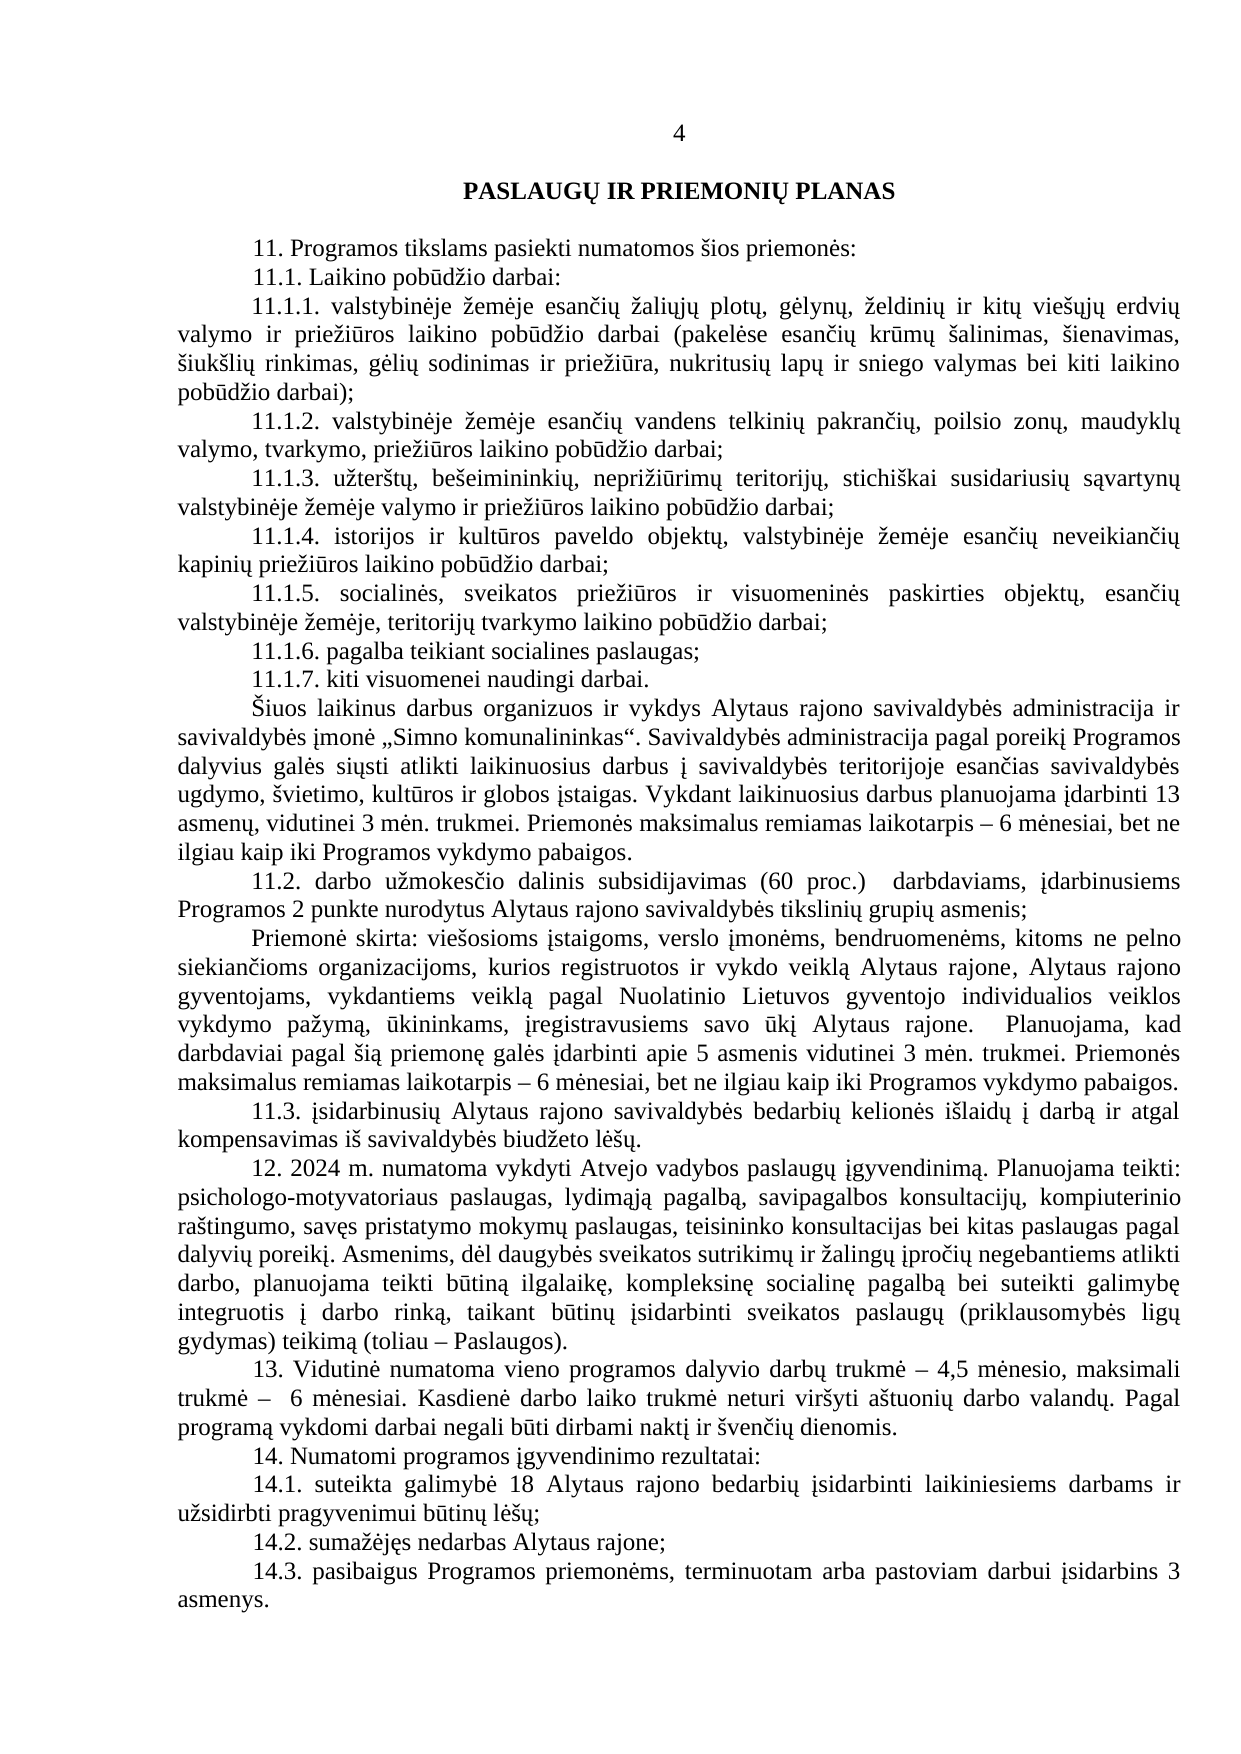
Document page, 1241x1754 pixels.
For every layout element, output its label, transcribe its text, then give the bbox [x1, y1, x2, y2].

text 14.2. sumažėjęs nedarbas Alytaus rajone; [177, 1527, 1181, 1556]
text 11.1.6. pagalba teikiant socialines paslaugas; [177, 636, 1181, 664]
text Šiuos laikinus darbus organizuos ir vykdys Alytaus rajono savivaldybės administracija ir savivaldybės įmonė „Simno komunalininkas“. Savivaldybės administracija pagal poreikį Programos dalyvius galės siųsti atlikti laikinuosius darbus į savivaldybės teritorijoje esančias savivaldybės ugdymo, švietimo, kultūros ir globos įstaigas. Vykdant laikinuosius darbus planuojama įdarbinti 13 asmenų, vidutinei 3 mėn. trukmei. Priemonės maksimalus remiamas laikotarpis – 6 mėnesiai, bet ne ilgiau kaip iki Programos vykdymo pabaigos. [177, 693, 1181, 866]
text 11.1.7. kiti visuomenei naudingi darbai. [177, 664, 1181, 693]
text PASLAUGŲ IR PRIEMONIŲ PLANAS [177, 176, 1181, 204]
text 14.1. suteikta galimybė 18 Alytaus rajono bedarbių įsidarbinti laikiniesiems darbams ir užsidirbti pragyvenimui būtinų lėšų; [177, 1469, 1181, 1527]
text 12. 2024 m. numatoma vykdyti Atvejo vadybos paslaugų įgyvendinimą. Planuojama teikti: psichologo-motyvatoriaus paslaugas, lydimąją pagalbą, savipagalbos konsultacijų, kompiuterinio raštingumo, savęs pristatymo mokymų paslaugas, teisininko konsultacijas bei kitas paslaugas pagal dalyvių poreikį. Asmenims, dėl daugybės sveikatos sutrikimų ir žalingų įpročių negebantiems atlikti darbo, planuojama teikti būtiną ilgalaikę, kompleksinę socialinę pagalbą bei suteikti galimybę integruotis į darbo rinką, taikant būtinų įsidarbinti sveikatos paslaugų (priklausomybės ligų gydymas) teikimą (toliau – Paslaugos). [177, 1153, 1181, 1354]
text 13. Vidutinė numatoma vieno programos dalyvio darbų trukmė – 4,5 mėnesio, maksimali trukmė – 6 mėnesiai. Kasdienė darbo laiko trukmė neturi viršyti aštuonių darbo valandų. Pagal programą vykdomi darbai negali būti dirbami naktį ir švenčių dienomis. [177, 1354, 1181, 1441]
text 11. Programos tikslams pasiekti numatomos šios priemonės: [177, 233, 1181, 262]
text Priemonė skirta: viešosioms įstaigoms, verslo įmonėms, bendruomenėms, kitoms ne pelno siekiančioms organizacijoms, kurios registruotos ir vykdo veiklą Alytaus rajone, Alytaus rajono gyventojams, vykdantiems veiklą pagal Nuolatinio Lietuvos gyventojo individualios veiklos vykdymo pažymą, ūkininkams, įregistravusiems savo ūkį Alytaus rajone. Planuojama, kad darbdaviai pagal šią priemonę galės įdarbinti apie 5 asmenis vidutinei 3 mėn. trukmei. Priemonės maksimalus remiamas laikotarpis – 6 mėnesiai, bet ne ilgiau kaip iki Programos vykdymo pabaigos. [177, 923, 1181, 1096]
text 11.1.3. užterštų, bešeimininkių, neprižiūrimų teritorijų, stichiškai susidariusių sąvartynų valstybinėje žemėje valymo ir priežiūros laikino pobūdžio darbai; [177, 463, 1181, 521]
text 11.1. Laikino pobūdžio darbai: [177, 262, 1181, 291]
text 11.1.2. valstybinėje žemėje esančių vandens telkinių pakrančių, poilsio zonų, maudyklų valymo, tvarkymo, priežiūros laikino pobūdžio darbai; [177, 406, 1181, 463]
text 11.1.1. valstybinėje žemėje esančių žaliųjų plotų, gėlynų, želdinių ir kitų viešųjų erdvių valymo ir priežiūros laikino pobūdžio darbai (pakelėse esančių krūmų šalinimas, šienavimas, šiukšlių rinkimas, gėlių sodinimas ir priežiūra, nukritusių lapų ir sniego valymas bei kiti laikino pobūdžio darbai); [177, 291, 1181, 406]
text 11.1.4. istorijos ir kultūros paveldo objektų, valstybinėje žemėje esančių neveikiančių kapinių priežiūros laikino pobūdžio darbai; [177, 521, 1181, 578]
text 14. Numatomi programos įgyvendinimo rezultatai: [177, 1441, 1181, 1469]
text 14.3. pasibaigus Programos priemonėms, terminuotam arba pastoviam darbui įsidarbins 3 asmenys. [177, 1556, 1181, 1613]
text 11.3. įsidarbinusių Alytaus rajono savivaldybės bedarbių kelionės išlaidų į darbą ir atgal kompensavimas iš savivaldybės biudžeto lėšų. [177, 1096, 1181, 1153]
text 11.2. darbo užmokesčio dalinis subsidijavimas (60 proc.) darbdaviams, įdarbinusiems Programos 2 punkte nurodytus Alytaus rajono savivaldybės tikslinių grupių asmenis; [177, 866, 1181, 923]
text 11.1.5. socialinės, sveikatos priežiūros ir visuomeninės paskirties objektų, esančių valstybinėje žemėje, teritorijų tvarkymo laikino pobūdžio darbai; [177, 578, 1181, 636]
